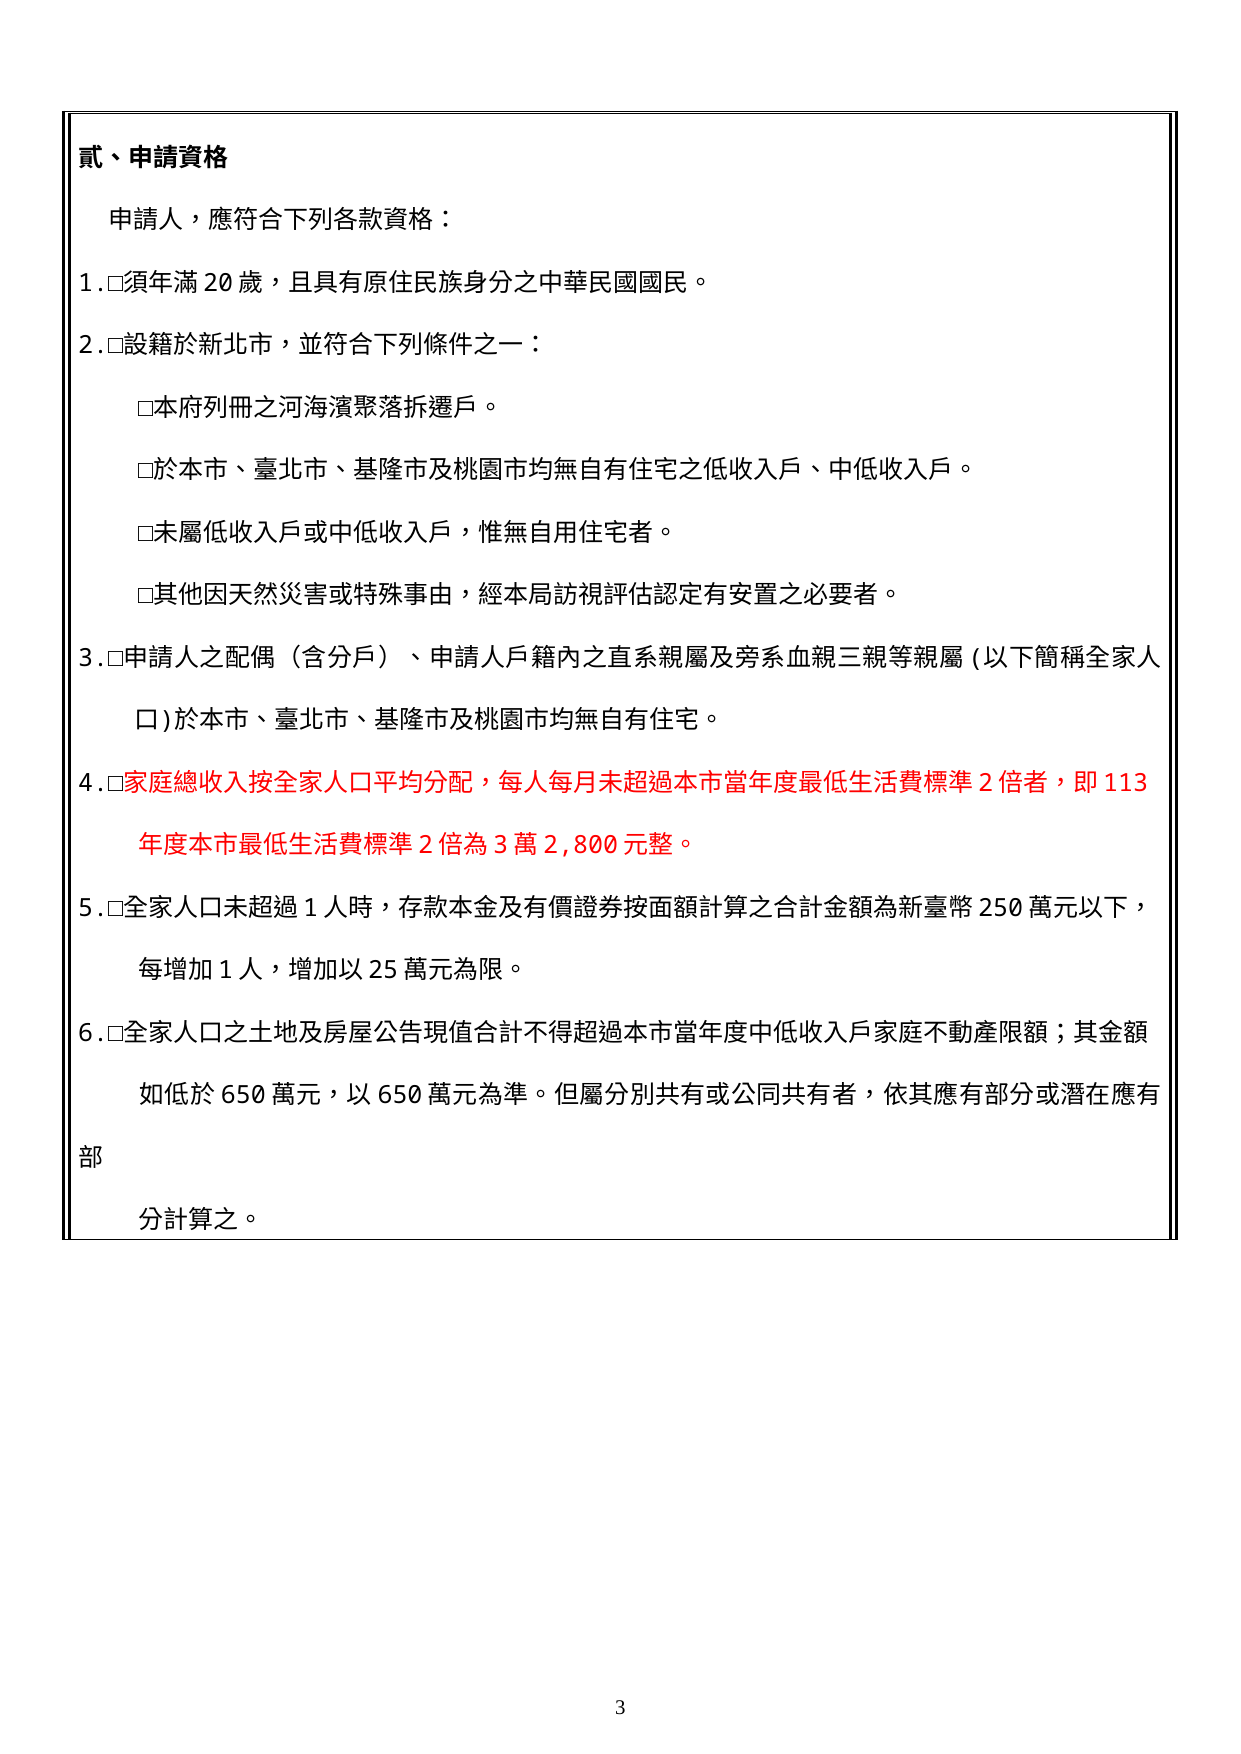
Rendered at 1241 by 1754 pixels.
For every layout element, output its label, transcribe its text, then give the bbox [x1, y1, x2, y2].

table_cell 貳、申請資格 申請人，應符合下列各款資格： 1.□須年滿20歲，且具有原住民族身分之中華民國國民。 2.□設籍於新北市，並符合下列條件之一： □本府列冊之河海濱聚落拆遷戶。 □於本市、臺北市、基隆市及桃園市均無自有住宅之低收入戶、中低收入戶。 □未屬低收入戶或中低收入戶，惟無自用住宅者。 □其他因天然災害或特殊事由，經本局訪視評估認定有安置之必要者。 3.□申請人之配偶（含分戶）、申請人戶籍內之直系親屬及旁系血親三親等親屬(以下簡稱全家人口)於本市、臺北市、基隆市及桃園市均無自有住宅。 4.□家庭總收入按全家人口平均分配，每人每月未超過本市當年度最低生活費標準2倍者，即113 年度本市最低生活費標準2倍為3萬2,800元整。 5.□全家人口未超過1人時，存款本金及有價證券按面額計算之合計金額為新臺幣250萬元以下， 每增加1人，增加以25萬元為限。 6.□全家人口之土地及房屋公告現值合計不得超過本市當年度中低收入戶家庭不動產限額；其金額 如低於650萬元，以650萬元為準。但屬分別共有或公同共有者，依其應有部分或潛在應有部 分計算之。 [71, 114, 1169, 1239]
